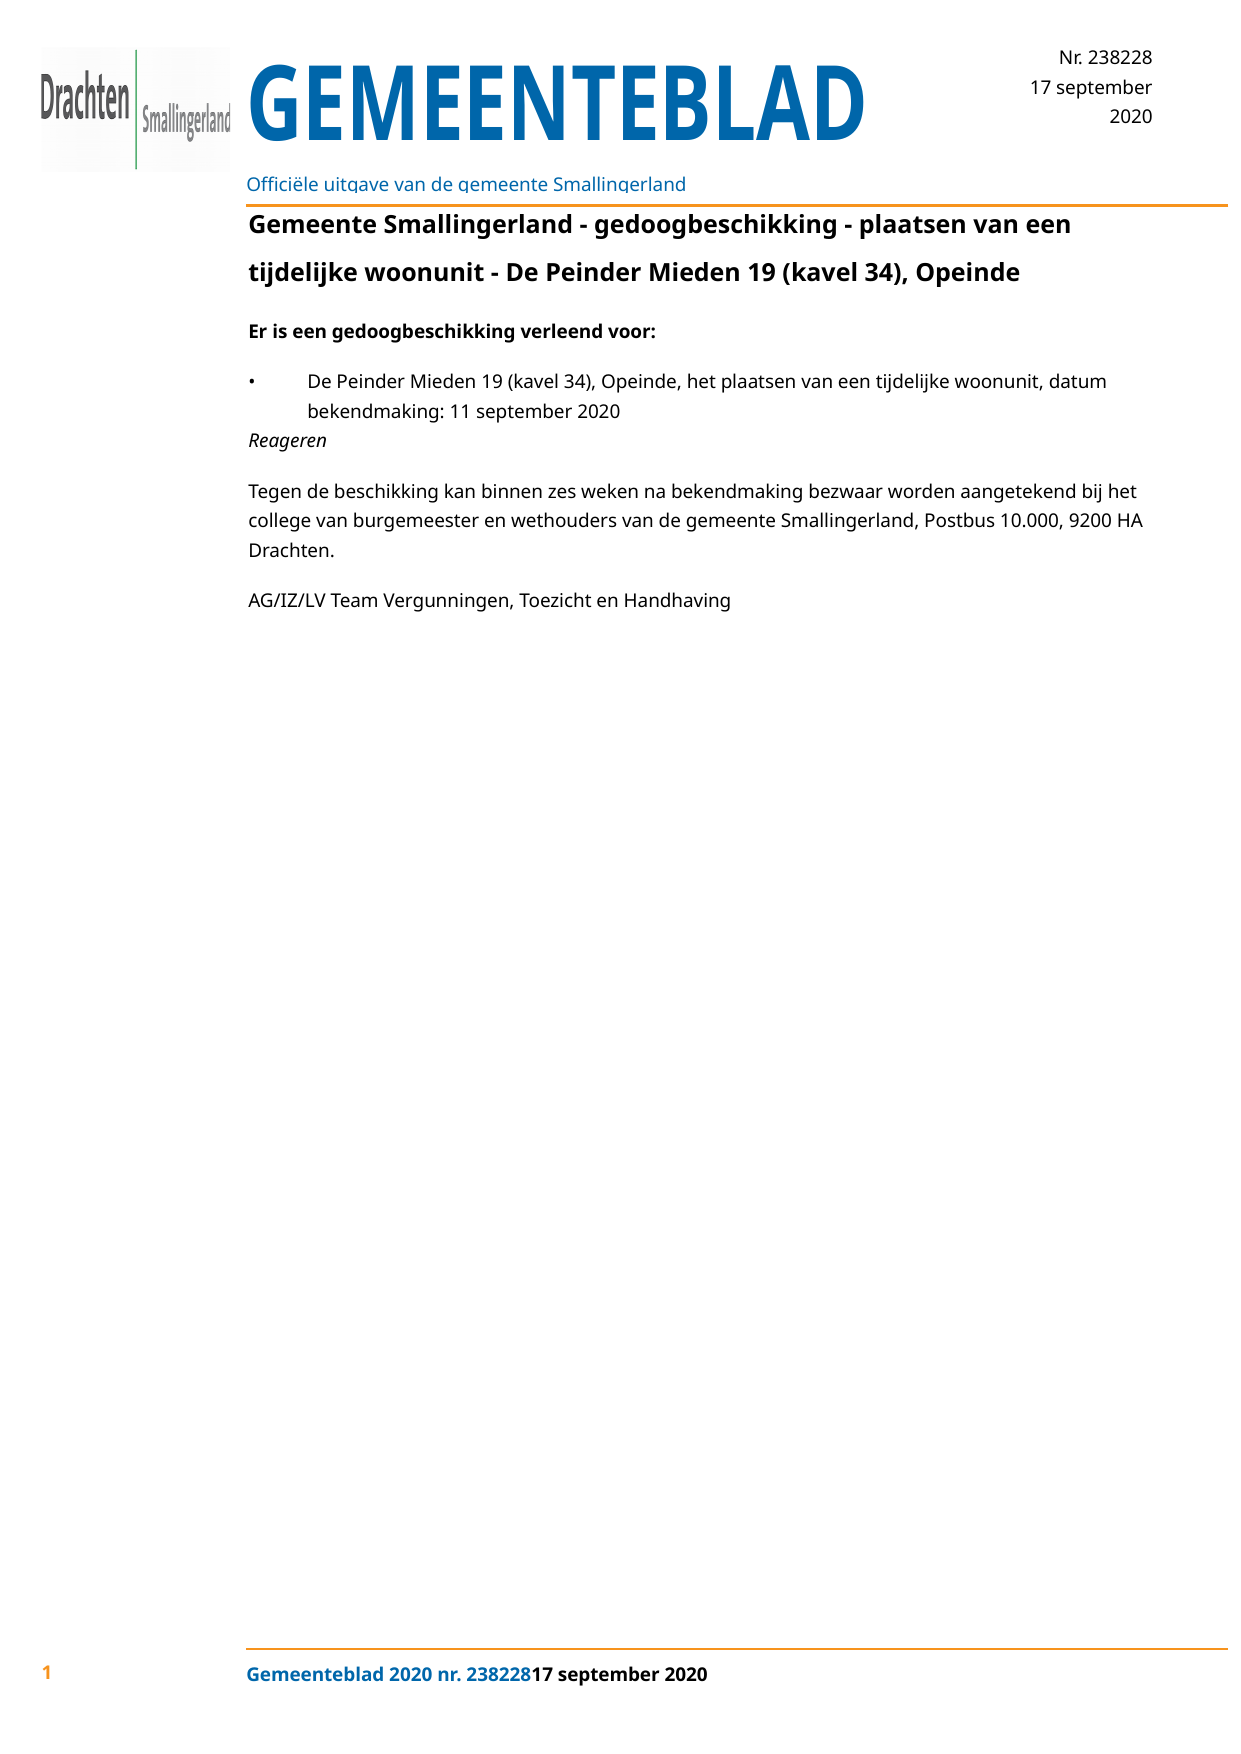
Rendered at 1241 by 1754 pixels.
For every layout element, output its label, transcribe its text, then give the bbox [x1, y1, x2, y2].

picture [41, 47, 231, 172]
text Reageren [248, 427, 1152, 453]
text Er is een gedoogbeschikking verleend voor: [248, 318, 1152, 344]
list De Peinder Mieden 19 (kavel 34), Opeinde, het plaatsen van een tijdelijke woonunit, datum bekendmaking: 11 september 2020 [248, 368, 1152, 424]
text Tegen de beschikking kan binnen zes weken na bekendmaking bezwaar worden aangetekend bij het college van burgemeester en wethouders van de gemeente Smallingerland, Postbus 10.000, 9200 HA Drachten. [248, 478, 1152, 563]
text Gemeente Smallingerland - gedoogbeschikking - plaatsen van een tijdelijke woonunit - De Peinder Mieden 19 (kavel 34), Opeinde [248, 207, 1152, 288]
text AG/IZ/LV Team Vergunningen, Toezicht en Handhaving [248, 587, 1152, 613]
